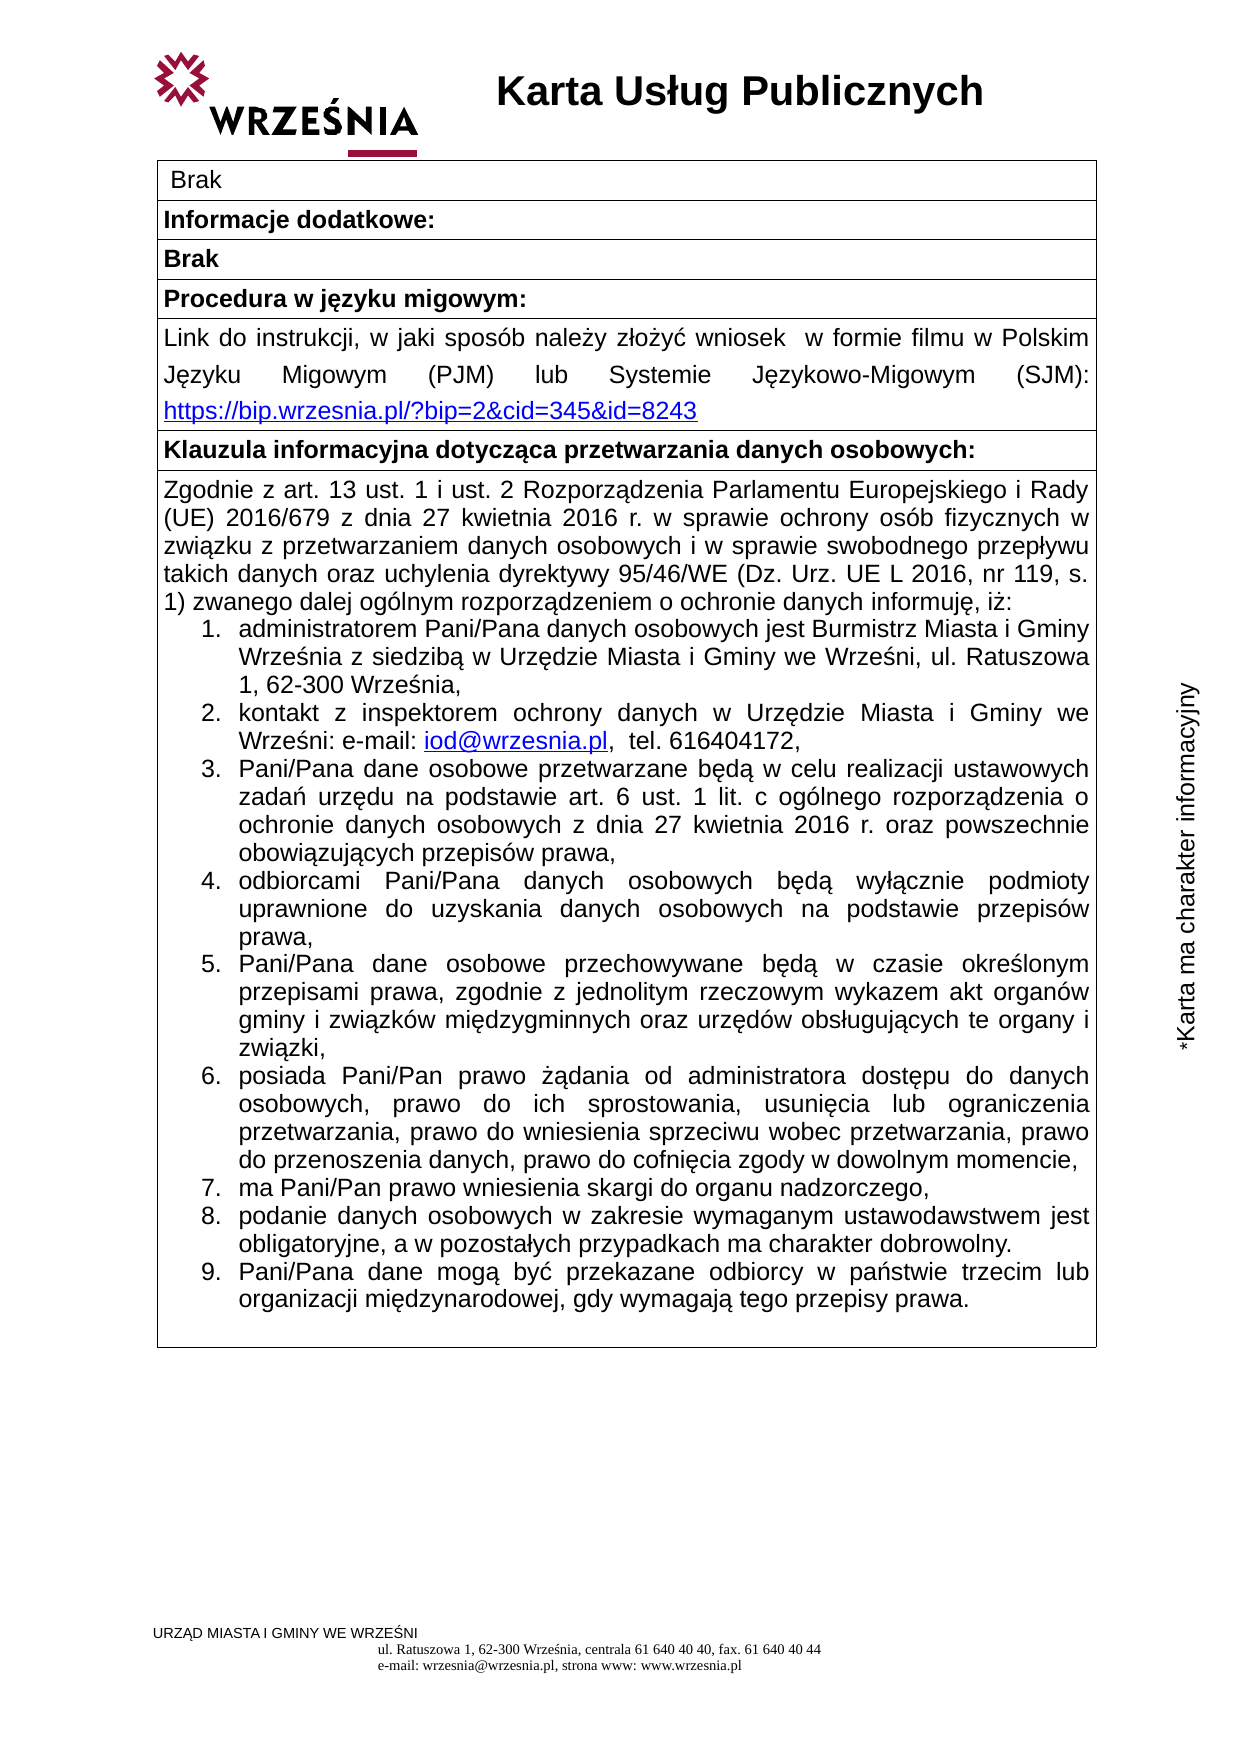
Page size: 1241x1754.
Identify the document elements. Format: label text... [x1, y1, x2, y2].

table_cell Informacje dodatkowe: [158, 201, 1096, 239]
table_cell Procedura w języku migowym: [158, 280, 1096, 318]
table_cell Brak [158, 240, 1096, 279]
table_cell Zgodnie z art. 13 ust. 1 i ust. 2 Rozporządzenia Parlamentu Europejskiego i Rady (UE) 2016/679 z dnia 27 kwietnia 2016 r. w sprawie ochrony osób fizycznych w związku z przetwarzaniem danych osobowych i w sprawie swobodnego przepływu takich danych oraz uchylenia dyrektywy 95/46/WE (Dz. Urz. UE L 2016, nr 119, s. 1) zwanego dalej ogólnym rozporządzeniem o ochronie danych informuję, iż: administratorem Pani/Pana danych osobowych jest Burmistrz Miasta i Gminy Września z siedzibą w Urzędzie Miasta i Gminy we Wrześni, ul. Ratuszowa 1, 62-300 Września, kontakt z inspektorem ochrony danych w Urzędzie Miasta i Gminy we Wrześni: e-mail: iod@wrzesnia.pl, tel. 616404172, Pani/Pana dane osobowe przetwarzane będą w celu realizacji ustawowych zadań urzędu na podstawie art. 6 ust. 1 lit. c ogólnego rozporządzenia o ochronie danych osobowych z dnia 27 kwietnia 2016 r. oraz powszechnie obowiązujących przepisów prawa, odbiorcami Pani/Pana danych osobowych będą wyłącznie podmioty uprawnione do uzyskania danych osobowych na podstawie przepisów prawa, Pani/Pana dane osobowe przechowywane będą w czasie określonym przepisami prawa, zgodnie z jednolitym rzeczowym wykazem akt organów gminy i związków międzygminnych oraz urzędów obsługujących te organy i związki, posiada Pani/Pan prawo żądania od administratora dostępu do danych osobowych, prawo do ich sprostowania, usunięcia lub ograniczenia przetwarzania, prawo do wniesienia sprzeciwu wobec przetwarzania, prawo do przenoszenia danych, prawo do cofnięcia zgody w dowolnym momencie, ma Pani/Pan prawo wniesienia skargi do organu nadzorczego, podanie danych osobowych w zakresie wymaganym ustawodawstwem jest obligatoryjne, a w pozostałych przypadkach ma charakter dobrowolny. Pani/Pana dane mogą być przekazane odbiorcy w państwie trzecim lub organizacji międzynarodowej, gdy wymagają tego przepisy prawa. [158, 471, 1096, 1347]
table_cell Link do instrukcji, w jaki sposób należy złożyć wniosek w formie filmu w Polskim Języku Migowym (PJM) lub Systemie Językowo-Migowym (SJM): https://bip.wrzesnia.pl/?bip=2&cid=345&id=8243 [158, 319, 1096, 430]
table_cell Brak [158, 161, 1096, 200]
table_cell Klauzula informacyjna dotycząca przetwarzania danych osobowych: [158, 431, 1096, 470]
